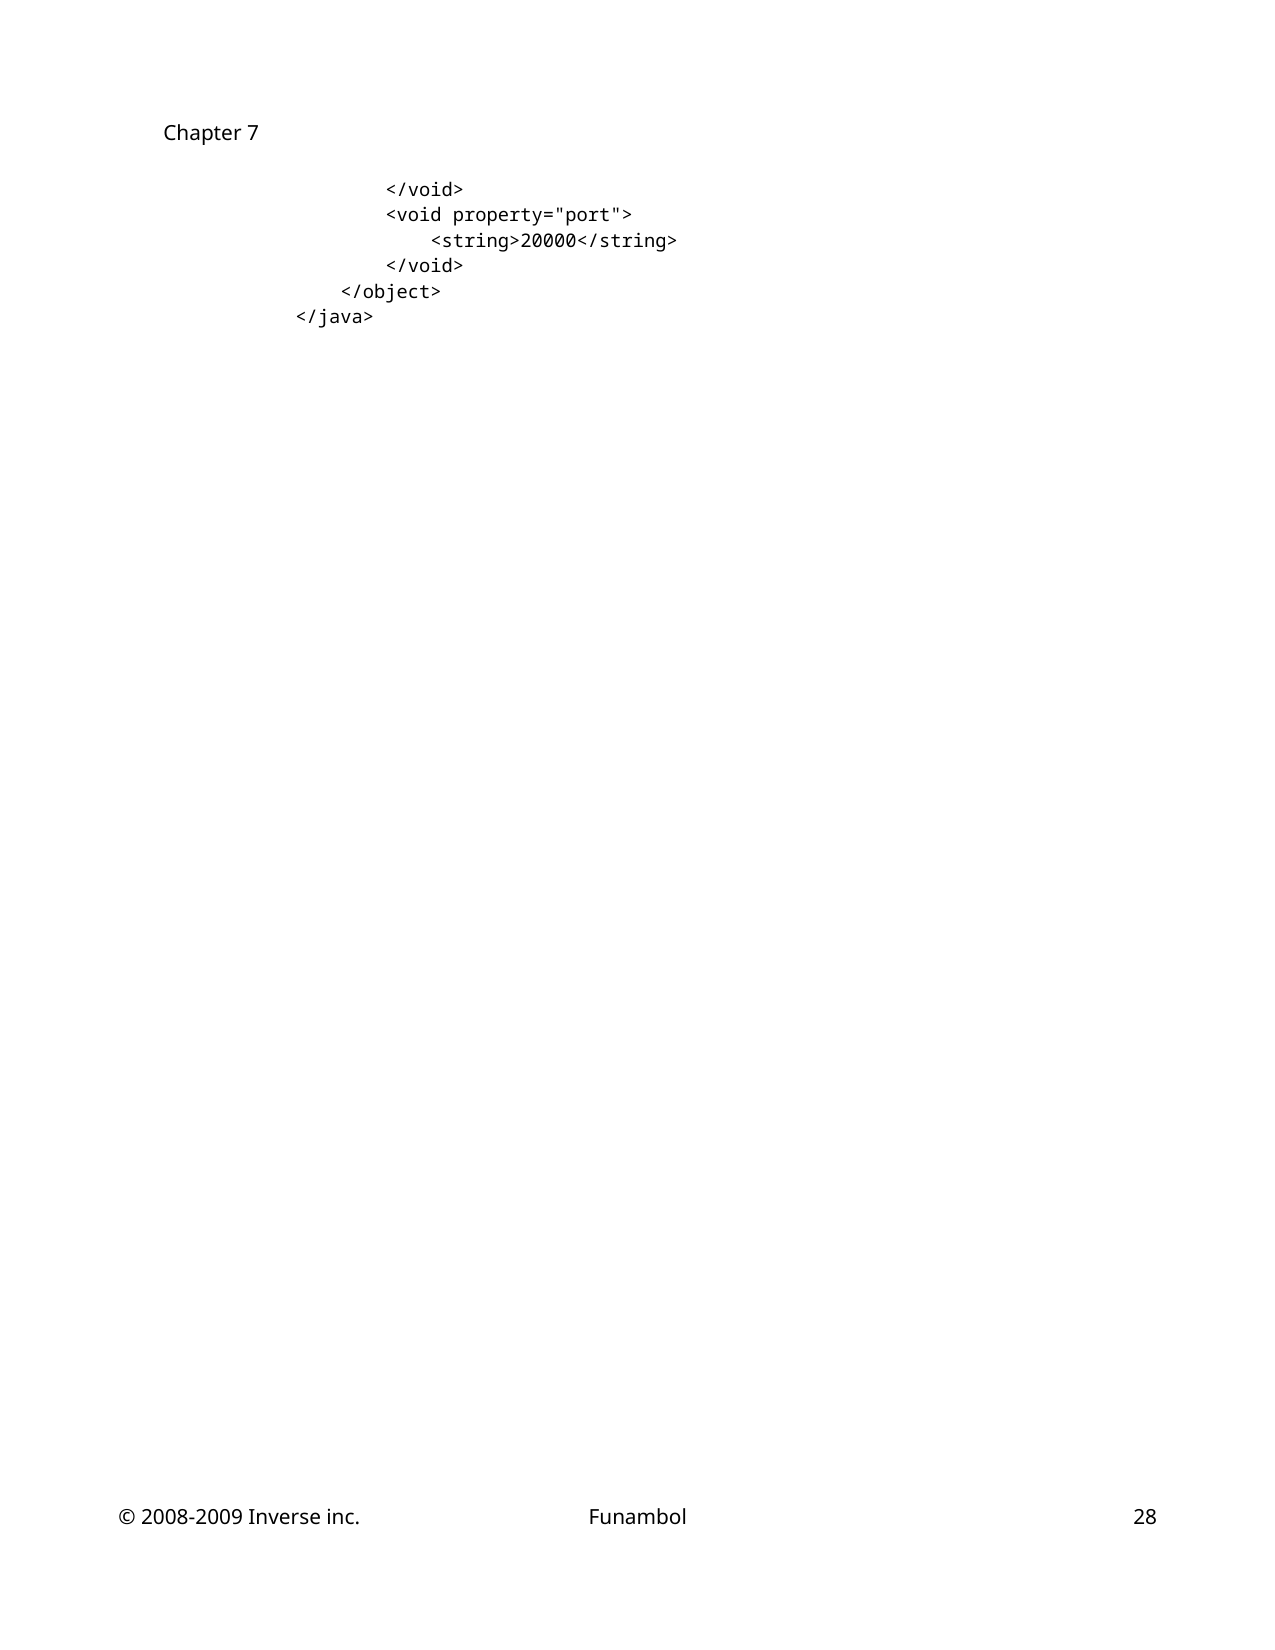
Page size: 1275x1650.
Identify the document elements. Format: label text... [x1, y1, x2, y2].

text </void> [295, 176, 1157, 202]
text <string>20000</string> [295, 227, 1157, 253]
text <void property="port"> [295, 202, 1157, 227]
text </object> [295, 278, 1157, 304]
text </void> [295, 253, 1157, 278]
text </java> [295, 304, 1157, 329]
